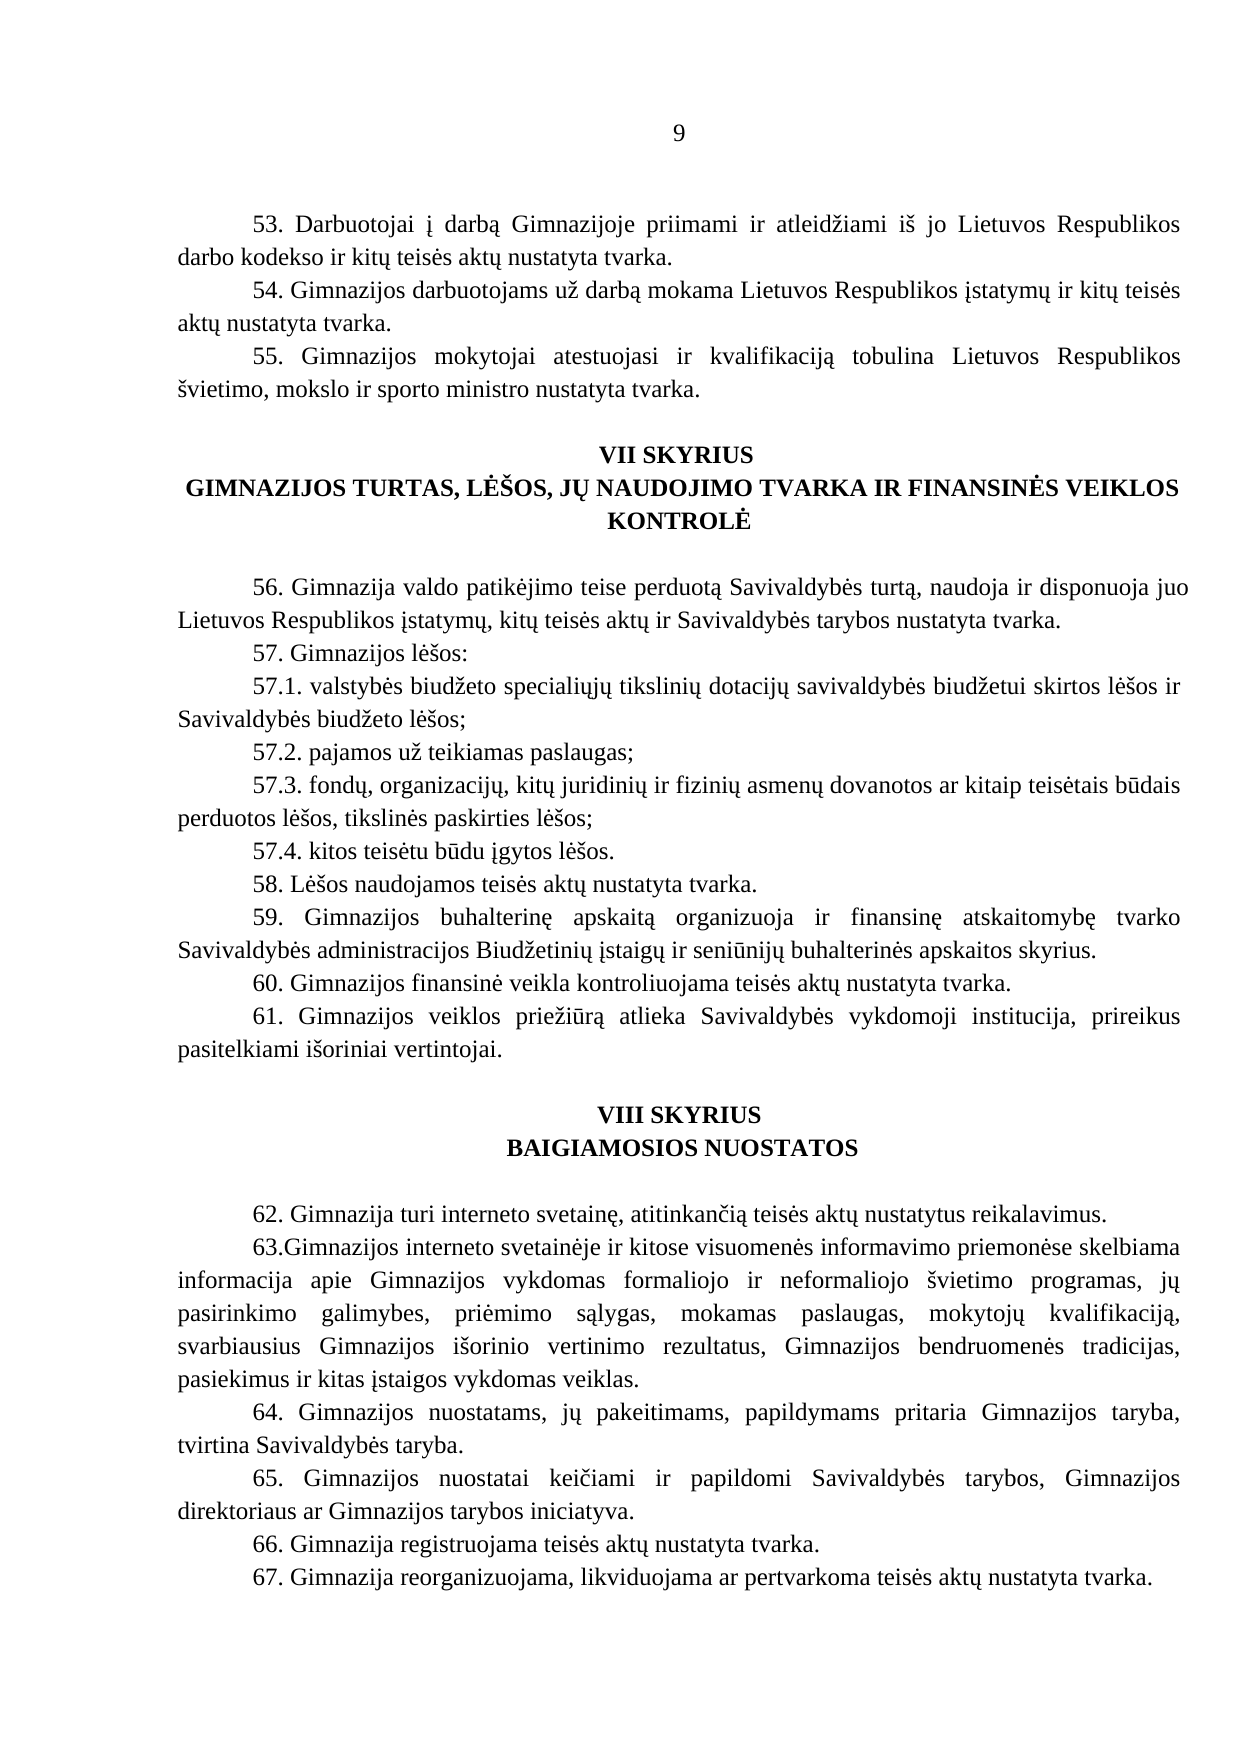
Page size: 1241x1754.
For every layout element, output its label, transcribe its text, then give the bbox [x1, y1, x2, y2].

text 55. Gimnazijos mokytojai atestuojasi ir kvalifikaciją tobulina Lietuvos Respublikos švietimo, mokslo ir sporto ministro nustatyta tvarka. [177, 341, 1181, 402]
text 57.3. fondų, organizacijų, kitų juridinių ir fizinių asmenų dovanotos ar kitaip teisėtais būdais perduotos lėšos, tikslinės paskirties lėšos; [177, 770, 1181, 832]
text GIMNAZIJOS TURTAS, LĖŠOS, JŲ NAUDOJIMO TVARKA IR FINANSINĖS VEIKLOS KONTROLĖ [177, 473, 1181, 534]
text VII SKYRIUS [177, 440, 1181, 468]
text 56. Gimnazija valdo patikėjimo teise perduotą Savivaldybės turtą, naudoja ir disponuoja juo Lietuvos Respublikos įstatymų, kitų teisės aktų ir Savivaldybės tarybos nustatyta tvarka. [177, 572, 1190, 634]
text VIII SKYRIUS [177, 1100, 1181, 1129]
text 61. Gimnazijos veiklos priežiūrą atlieka Savivaldybės vykdomoji institucija, prireikus pasitelkiami išoriniai vertintojai. [177, 1001, 1181, 1063]
text 57.4. kitos teisėtu būdu įgytos lėšos. [177, 836, 1181, 865]
text 64. Gimnazijos nuostatams, jų pakeitimams, papildymams pritaria Gimnazijos taryba, tvirtina Savivaldybės taryba. [177, 1397, 1181, 1459]
text 58. Lėšos naudojamos teisės aktų nustatyta tvarka. [177, 869, 1181, 898]
text 57.1. valstybės biudžeto specialiųjų tikslinių dotacijų savivaldybės biudžetui skirtos lėšos ir Savivaldybės biudžeto lėšos; [177, 671, 1181, 733]
text 66. Gimnazija registruojama teisės aktų nustatyta tvarka. [177, 1529, 1181, 1558]
text 57.2. pajamos už teikiamas paslaugas; [177, 737, 1181, 766]
text 59. Gimnazijos buhalterinę apskaitą organizuoja ir finansinę atskaitomybę tvarko Savivaldybės administracijos Biudžetinių įstaigų ir seniūnijų buhalterinės apskaitos skyrius. [177, 902, 1181, 964]
text 57. Gimnazijos lėšos: [177, 638, 1181, 667]
text 54. Gimnazijos darbuotojams už darbą mokama Lietuvos Respublikos įstatymų ir kitų teisės aktų nustatyta tvarka. [177, 275, 1181, 336]
text 65. Gimnazijos nuostatai keičiami ir papildomi Savivaldybės tarybos, Gimnazijos direktoriaus ar Gimnazijos tarybos iniciatyva. [177, 1463, 1181, 1525]
text 53. Darbuotojai į darbą Gimnazijoje priimami ir atleidžiami iš jo Lietuvos Respublikos darbo kodekso ir kitų teisės aktų nustatyta tvarka. [177, 209, 1181, 270]
text 62. Gimnazija turi interneto svetainę, atitinkančią teisės aktų nustatytus reikalavimus. [177, 1199, 1181, 1228]
text 60. Gimnazijos finansinė veikla kontroliuojama teisės aktų nustatyta tvarka. [177, 968, 1181, 997]
text 67. Gimnazija reorganizuojama, likviduojama ar pertvarkoma teisės aktų nustatyta tvarka. [177, 1562, 1181, 1591]
text 63.Gimnazijos interneto svetainėje ir kitose visuomenės informavimo priemonėse skelbiama informacija apie Gimnazijos vykdomas formaliojo ir neformaliojo švietimo programas, jų pasirinkimo galimybes, priėmimo sąlygas, mokamas paslaugas, mokytojų kvalifikaciją, svarbiausius Gimnazijos išorinio vertinimo rezultatus, Gimnazijos bendruomenės tradicijas, pasiekimus ir kitas įstaigos vykdomas veiklas. [177, 1232, 1181, 1393]
text BAIGIAMOSIOS NUOSTATOS [177, 1133, 1181, 1162]
